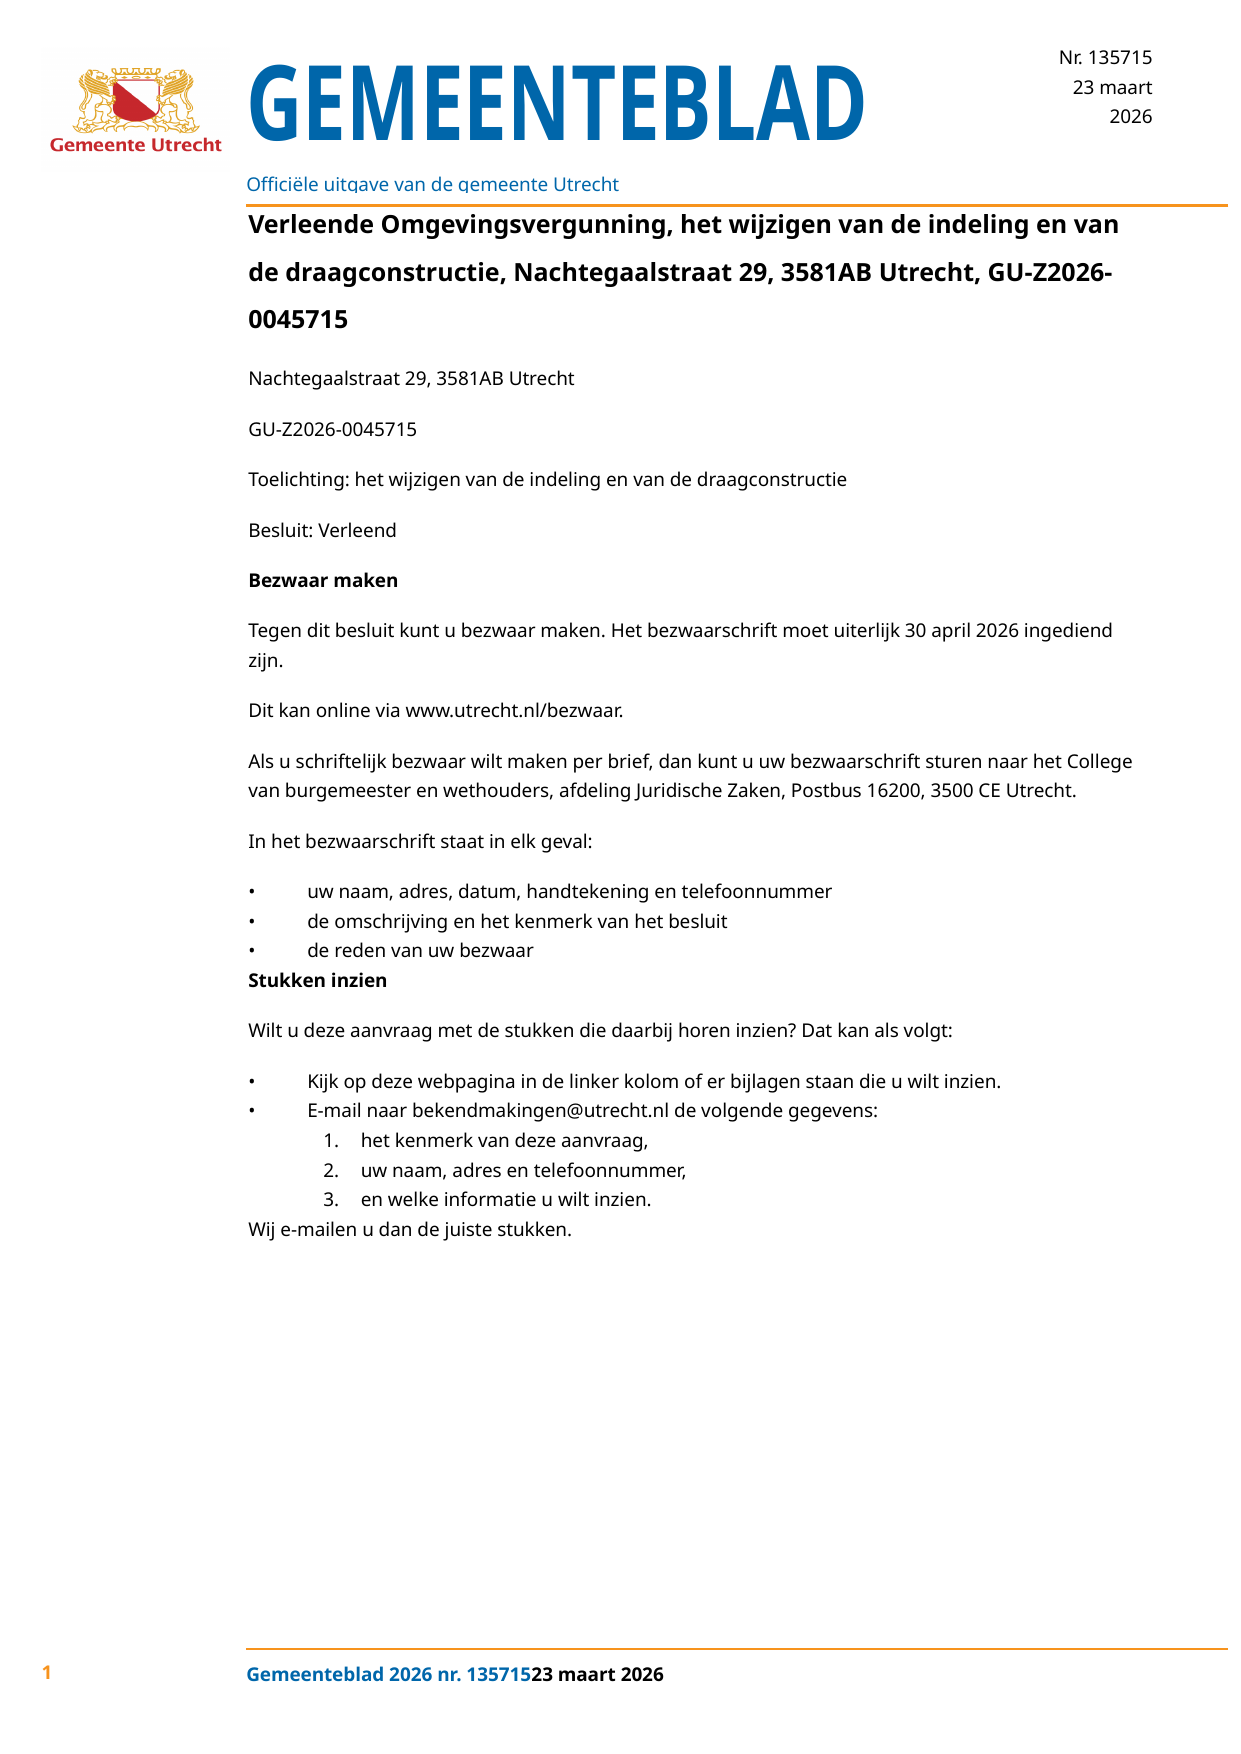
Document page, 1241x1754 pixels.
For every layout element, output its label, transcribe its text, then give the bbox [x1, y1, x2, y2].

list uw naam, adres en telefoonnummer, [323, 1157, 1152, 1182]
list de reden van uw bezwaar [248, 938, 1152, 963]
text Tegen dit besluit kunt u bezwaar maken. Het bezwaarschrift moet uiterlijk 30 april 2026 ingediend zijn. [248, 618, 1152, 673]
list E-mail naar bekendmakingen@utrecht.nl de volgende gegevens: [248, 1098, 1152, 1123]
list uw naam, adres, datum, handtekening en telefoonnummer [248, 878, 1152, 904]
text GU-Z2026-0045715 [248, 416, 1152, 442]
text Bezwaar maken [248, 567, 1152, 593]
list de omschrijving en het kenmerk van het besluit [248, 908, 1152, 934]
text Wij e-mailen u dan de juiste stukken. [248, 1216, 1152, 1242]
text Als u schriftelijk bezwaar wilt maken per brief, dan kunt u uw bezwaarschrift sturen naar het College van burgemeester en wethouders, afdeling Juridische Zaken, Postbus 16200, 3500 CE Utrecht. [248, 748, 1152, 803]
text Nachtegaalstraat 29, 3581AB Utrecht [248, 366, 1152, 391]
text Dit kan online via www.utrecht.nl/bezwaar. [248, 698, 1152, 723]
text Toelichting: het wijzigen van de indeling en van de draagconstructie [248, 466, 1152, 492]
text Besluit: Verleend [248, 517, 1152, 542]
list en welke informatie u wilt inzien. [323, 1186, 1152, 1212]
text Wilt u deze aanvraag met de stukken die daarbij horen inzien? Dat kan als volgt: [248, 1018, 1152, 1043]
list Kijk op deze webpagina in de linker kolom of er bijlagen staan die u wilt inzien. [248, 1068, 1152, 1094]
text Stukken inzien [248, 967, 1152, 993]
picture [41, 47, 231, 172]
list het kenmerk van deze aanvraag, [323, 1127, 1152, 1153]
text Verleende Omgevingsvergunning, het wijzigen van de indeling en van de draagconstructie, Nachtegaalstraat 29, 3581AB Utrecht, GU-Z2026-0045715 [248, 207, 1152, 336]
text In het bezwaarschrift staat in elk geval: [248, 828, 1152, 854]
